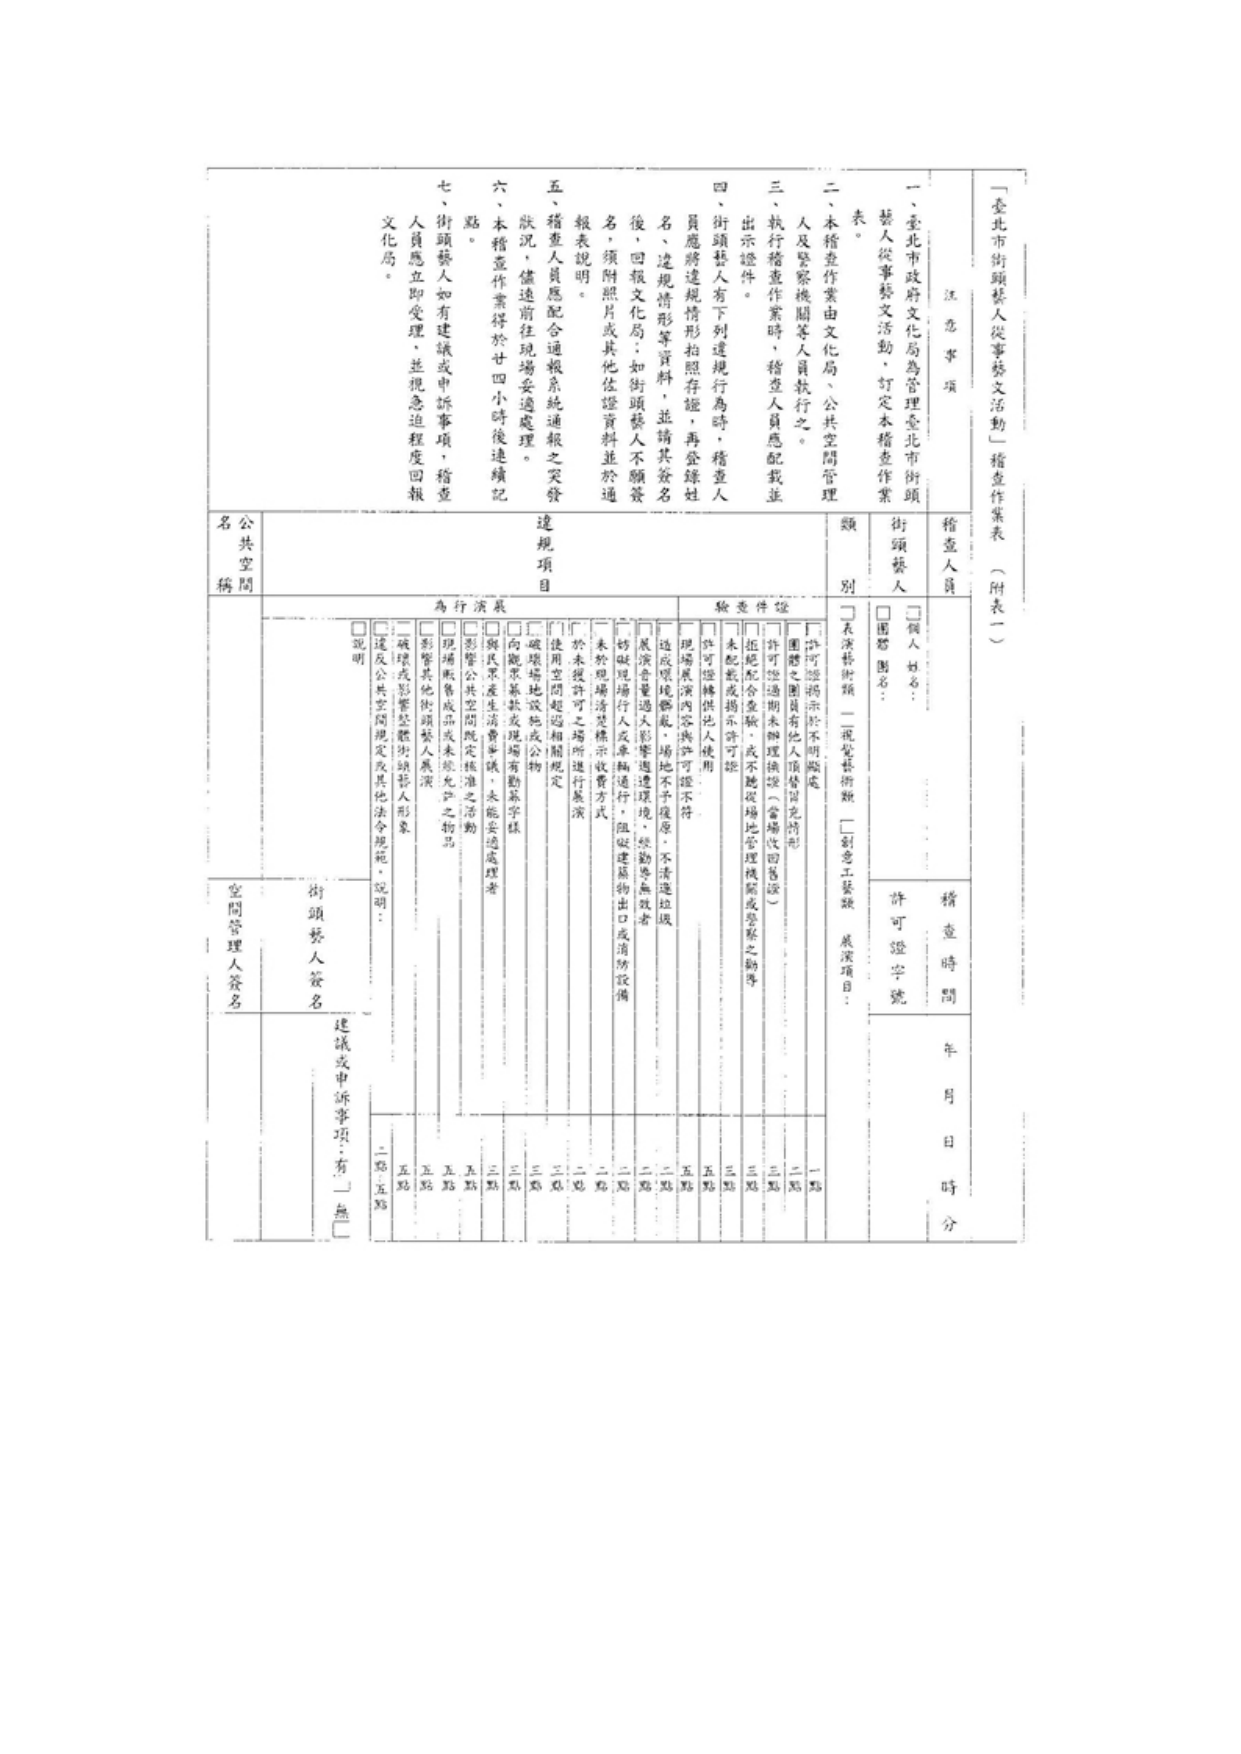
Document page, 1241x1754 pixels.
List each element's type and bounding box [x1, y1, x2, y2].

picture [187, 150, 1047, 1261]
